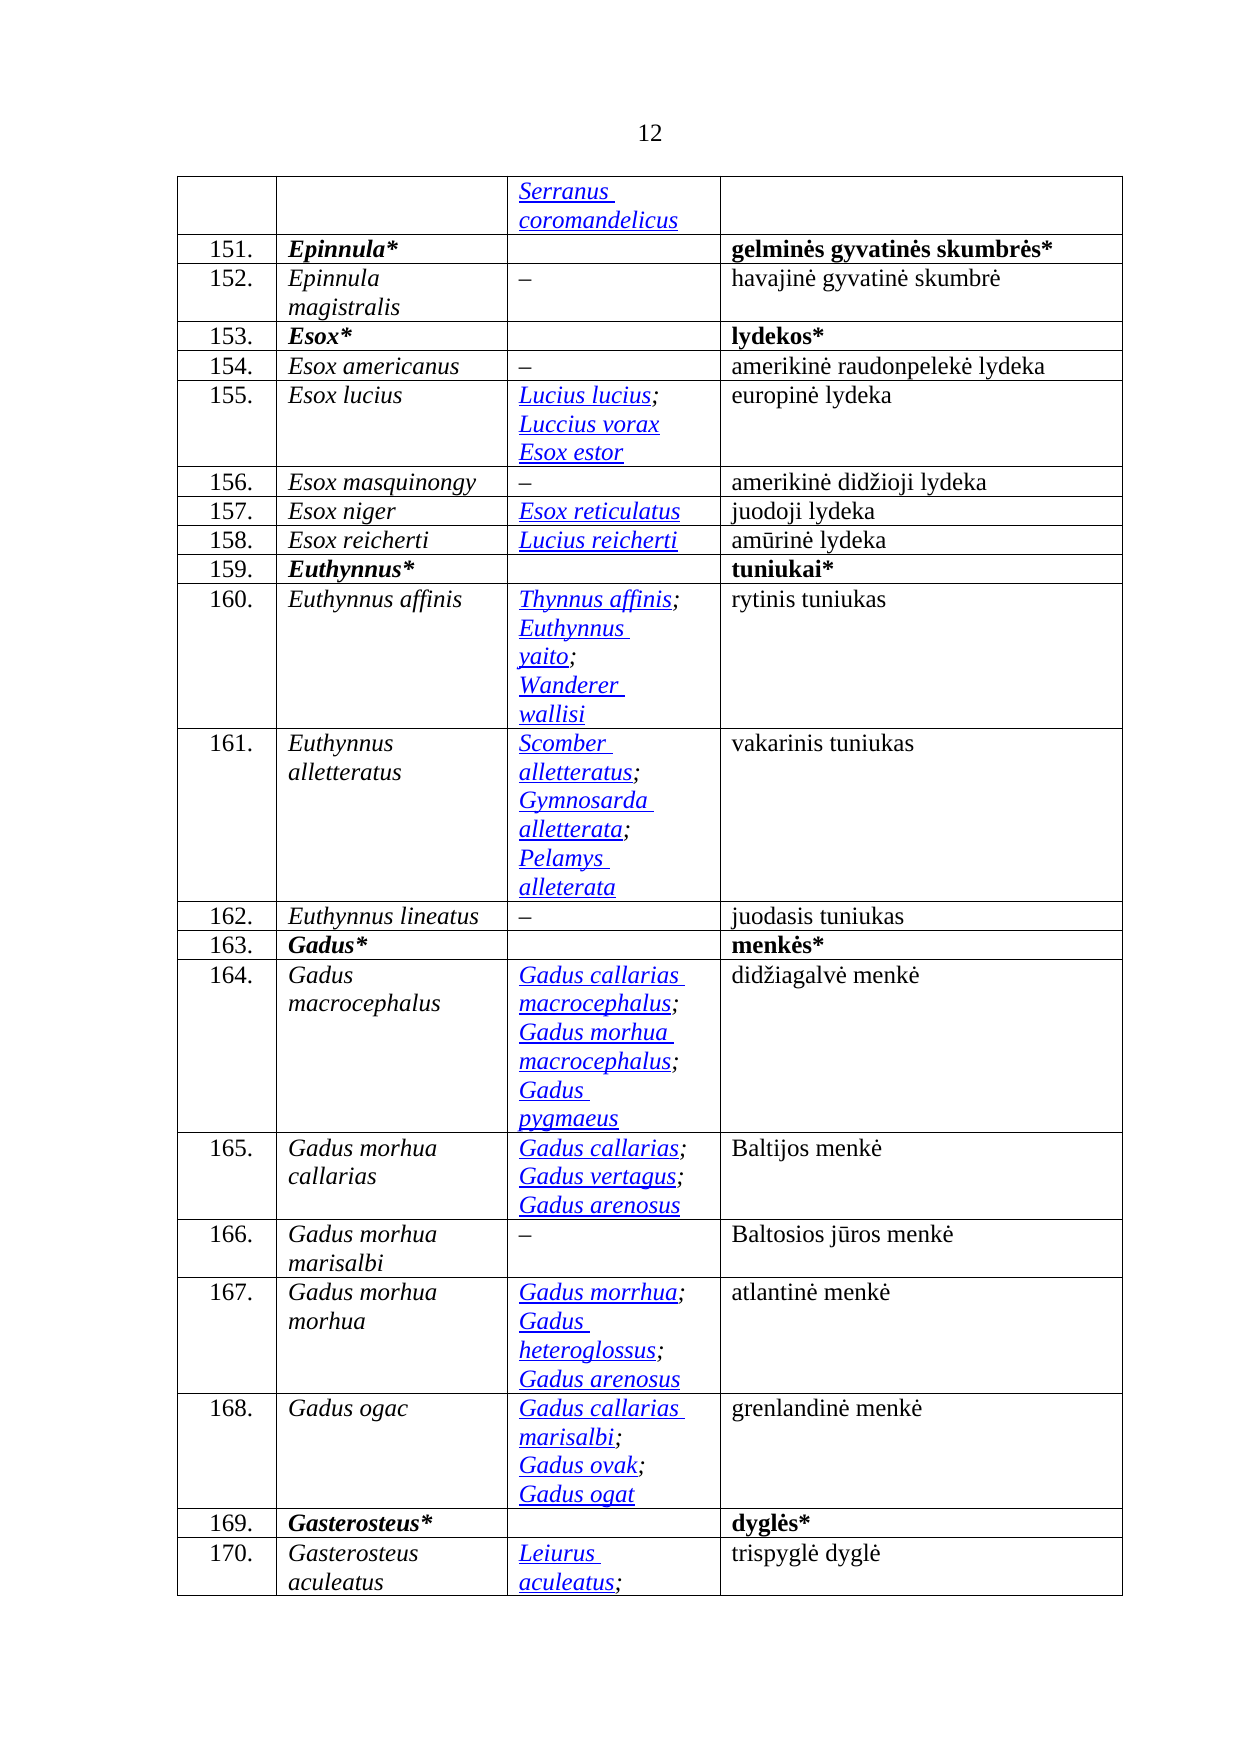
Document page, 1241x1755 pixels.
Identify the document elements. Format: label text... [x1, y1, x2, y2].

table_cell gelminės gyvatinės skumbrės* [721, 235, 1122, 263]
table_cell Esox* [277, 322, 507, 350]
table_cell juodoji lydeka [721, 497, 1122, 525]
table_cell 156. [178, 467, 276, 496]
table_cell – [508, 264, 720, 321]
table_cell vakarinis tuniukas [721, 729, 1122, 901]
table_cell Esox reicherti [277, 526, 507, 554]
table_cell Epinnula magistralis [277, 264, 507, 321]
table_cell didžiagalvė menkė [721, 960, 1122, 1132]
table_cell Gadus macrocephalus [277, 960, 507, 1132]
table_cell 160. [178, 584, 276, 728]
table_cell 152. [178, 264, 276, 321]
table_cell Gadus morhua morhua [277, 1278, 507, 1392]
table_cell Lucius lucius; Luccius vorax Esox estor [508, 381, 720, 466]
table_cell Serranus coromandelicus [508, 177, 720, 234]
table_cell Baltosios jūros menkė [721, 1220, 1122, 1277]
table_cell [508, 555, 720, 583]
table_cell 165. [178, 1133, 276, 1219]
table_cell menkės* [721, 931, 1122, 959]
table_cell Esox reticulatus [508, 497, 720, 525]
table_cell Gadus callarias marisalbi; Gadus ovak; Gadus ogat [508, 1394, 720, 1508]
table_cell rytinis tuniukas [721, 584, 1122, 728]
table_cell havajinė gyvatinė skumbrė [721, 264, 1122, 321]
table_cell Gadus* [277, 931, 507, 959]
table_cell – [508, 351, 720, 379]
table_cell 169. [178, 1509, 276, 1537]
table_cell 161. [178, 729, 276, 901]
table_cell 164. [178, 960, 276, 1132]
table_cell 162. [178, 902, 276, 930]
table_cell 158. [178, 526, 276, 554]
table_cell amerikinė didžioji lydeka [721, 467, 1122, 496]
table_cell atlantinė menkė [721, 1278, 1122, 1392]
table_cell [277, 177, 507, 234]
table_cell 154. [178, 351, 276, 379]
table_cell 151. [178, 235, 276, 263]
table_cell [178, 177, 276, 234]
table_cell 163. [178, 931, 276, 959]
table_cell Gasterosteus aculeatus [277, 1538, 507, 1595]
table_cell [508, 235, 720, 263]
table_cell Epinnula* [277, 235, 507, 263]
table_cell dyglės* [721, 1509, 1122, 1537]
table_cell Gasterosteus* [277, 1509, 507, 1537]
table_cell Euthynnus alletteratus [277, 729, 507, 901]
table_cell Euthynnus lineatus [277, 902, 507, 930]
table_cell 159. [178, 555, 276, 583]
table_cell Gadus callarias macrocephalus; Gadus morhua macrocephalus; Gadus pygmaeus [508, 960, 720, 1132]
table_cell 166. [178, 1220, 276, 1277]
table_cell 157. [178, 497, 276, 525]
table_cell Scomber alletteratus; Gymnosarda alletterata; Pelamys alleterata [508, 729, 720, 901]
table_cell lydekos* [721, 322, 1122, 350]
table_cell europinė lydeka [721, 381, 1122, 466]
table_cell Euthynnus* [277, 555, 507, 583]
table_cell 170. [178, 1538, 276, 1595]
table_cell 168. [178, 1394, 276, 1508]
table_cell Thynnus affinis; Euthynnus yaito; Wanderer wallisi [508, 584, 720, 728]
table_cell Leiurus aculeatus; [508, 1538, 720, 1595]
table_cell [508, 931, 720, 959]
table_cell amūrinė lydeka [721, 526, 1122, 554]
table_cell – [508, 902, 720, 930]
table_cell [508, 322, 720, 350]
table_cell Gadus callarias; Gadus vertagus; Gadus arenosus [508, 1133, 720, 1219]
table_cell Esox masquinongy [277, 467, 507, 496]
table_cell 155. [178, 381, 276, 466]
table_cell juodasis tuniukas [721, 902, 1122, 930]
table_cell Esox niger [277, 497, 507, 525]
table_cell [721, 177, 1122, 234]
table_cell Lucius reicherti [508, 526, 720, 554]
table_cell 153. [178, 322, 276, 350]
table_cell Gadus ogac [277, 1394, 507, 1508]
table_cell Esox americanus [277, 351, 507, 379]
table_cell amerikinė raudonpelekė lydeka [721, 351, 1122, 379]
table_cell trispyglė dyglė [721, 1538, 1122, 1595]
table_cell – [508, 467, 720, 496]
table_cell – [508, 1220, 720, 1277]
table_cell [508, 1509, 720, 1537]
table_cell tuniukai* [721, 555, 1122, 583]
table_cell Baltijos menkė [721, 1133, 1122, 1219]
table_cell Gadus morhua callarias [277, 1133, 507, 1219]
table_cell grenlandinė menkė [721, 1394, 1122, 1508]
table_cell 167. [178, 1278, 276, 1392]
table_cell Esox lucius [277, 381, 507, 466]
table_cell Gadus morhua marisalbi [277, 1220, 507, 1277]
table_cell Gadus morrhua; Gadus heteroglossus; Gadus arenosus [508, 1278, 720, 1392]
table_cell Euthynnus affinis [277, 584, 507, 728]
